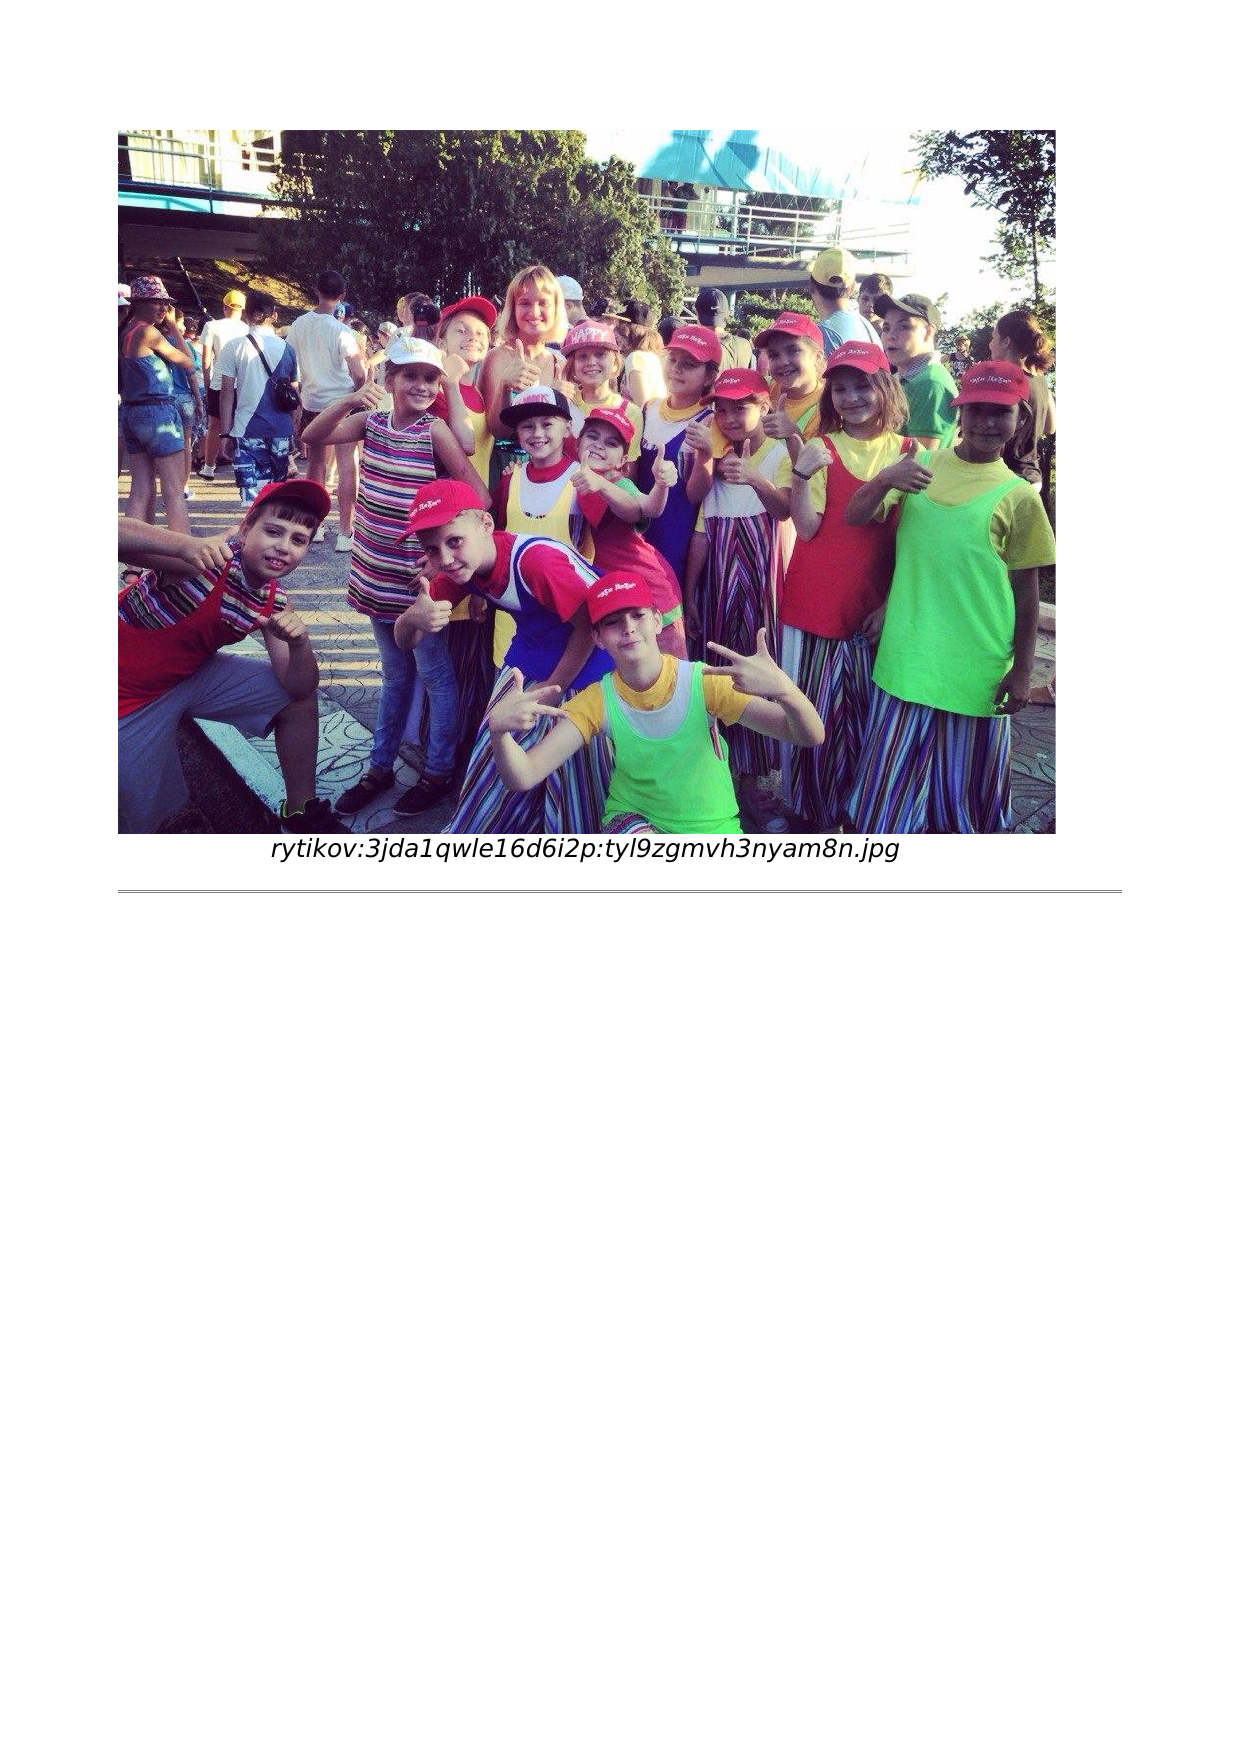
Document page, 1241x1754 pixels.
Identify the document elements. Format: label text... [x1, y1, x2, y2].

text rytikov:3jda1qwle16d6i2p:tyl9zgmvh3nyam8n.jpg [118, 834, 1056, 863]
picture [118, 130, 1056, 834]
